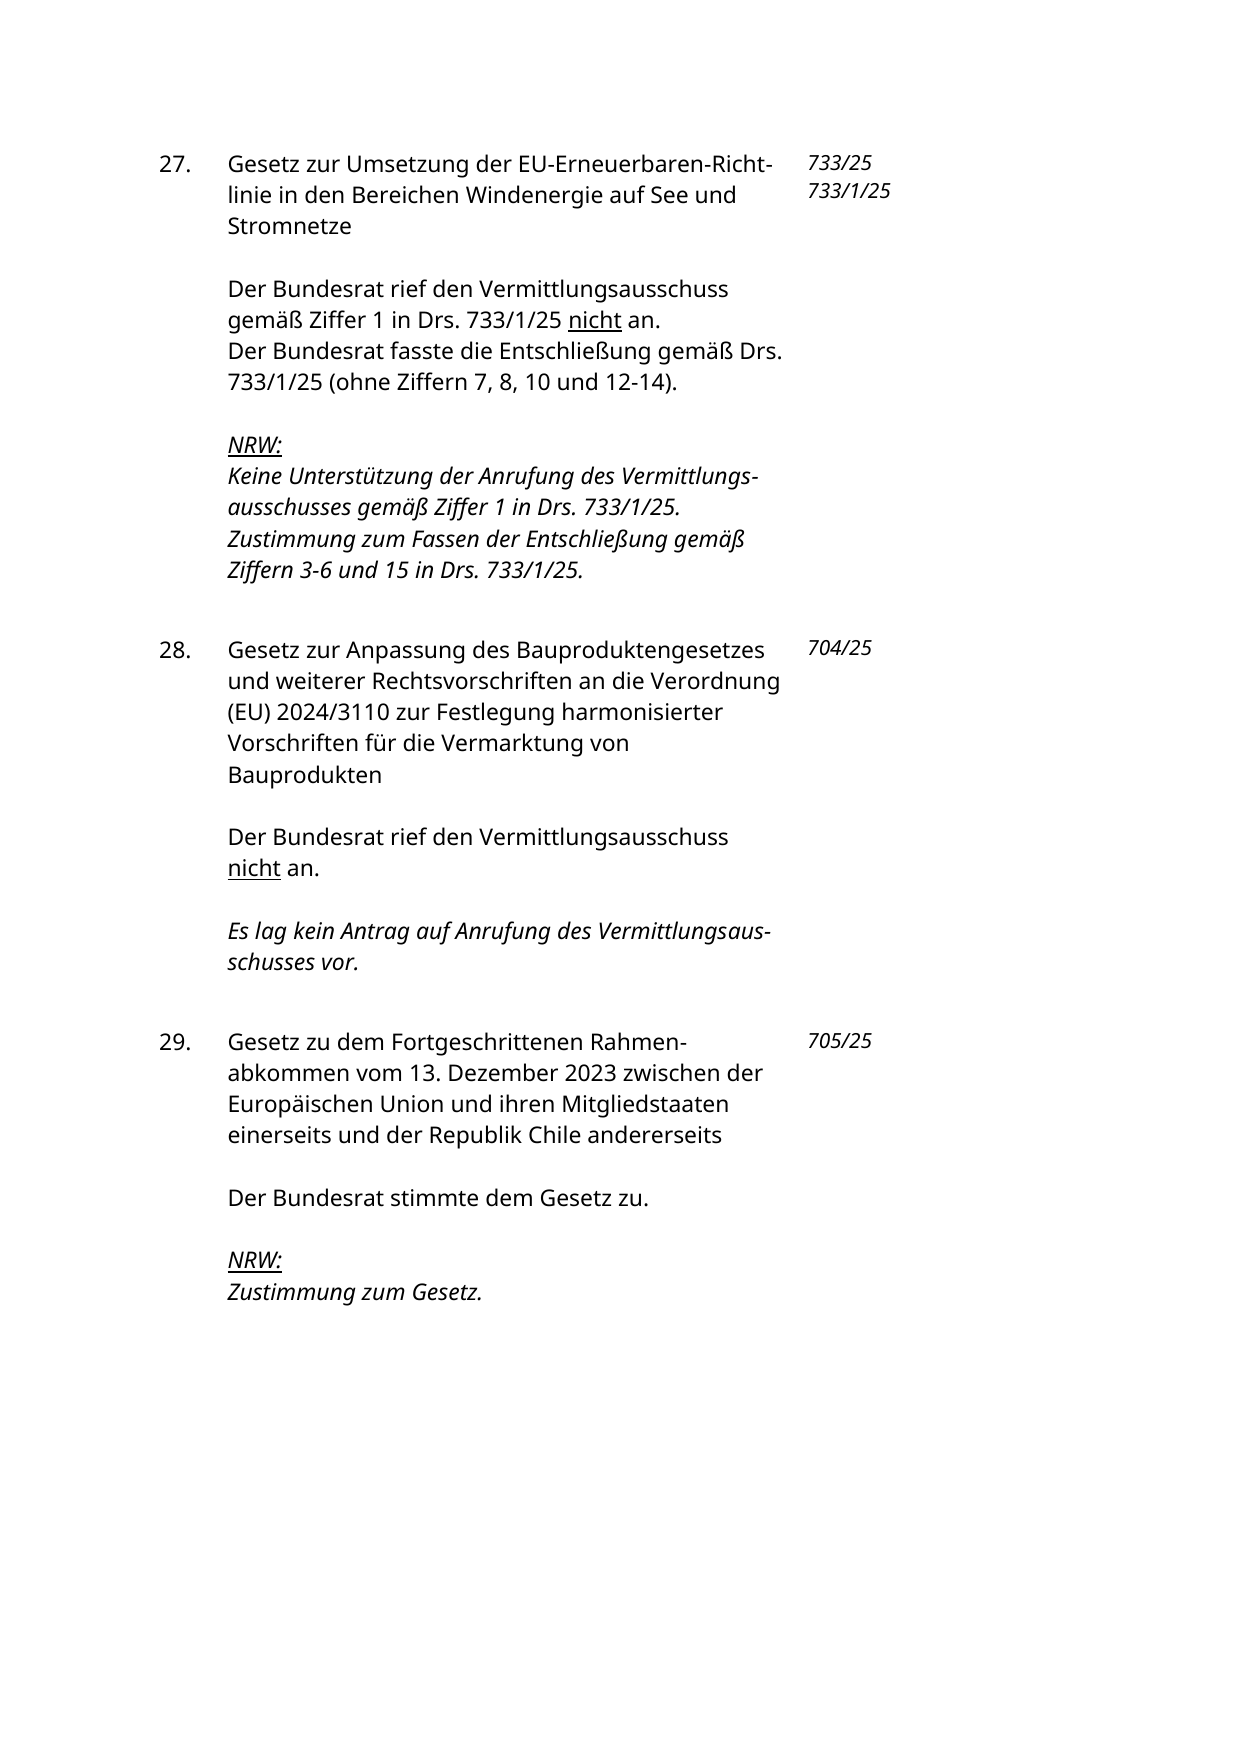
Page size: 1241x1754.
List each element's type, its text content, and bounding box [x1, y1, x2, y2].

table_cell Gesetz zur Umsetzung der EU-Erneuerbaren-Richt­linie in den Bereichen Windenergie auf See und Stromnetze Der Bundesrat rief den Vermittlungsausschuss gemäß Ziffer 1 in Drs. 733/1/25 nicht an. Der Bundesrat fasste die Entschließung gemäß Drs. 733/1/25 (ohne Ziffern 7, 8, 10 und 12-14). NRW: Keine Unterstützung der Anrufung des Vermittlungs­ausschusses gemäß Ziffer 1 in Drs. 733/1/25. Zustimmung zum Fassen der Entschließung gemäß Ziffern 3-6 und 15 in Drs. 733/1/25. [216, 148, 796, 633]
table_cell Gesetz zur Anpassung des Bauproduktengesetzes und weiterer Rechtsvorschriften an die Verordnung (EU) 2024/3110 zur Festlegung harmonisierter Vorschriften für die Vermarktung von Bauprodukten Der Bundesrat rief den Vermittlungsausschuss nicht an. Es lag kein Antrag auf Anrufung des Vermittlungs­aus­schusses vor. [216, 634, 796, 1026]
table_cell 704/25 [796, 634, 974, 1026]
table_cell 29. [148, 1026, 216, 1355]
table_cell 733/25 733/1/25 [796, 148, 974, 633]
table_cell 27. [148, 148, 216, 633]
table_cell 705/25 [796, 1026, 974, 1355]
table_cell 28. [148, 634, 216, 1026]
table_cell Gesetz zu dem Fortgeschrittenen Rahmen­abkommen vom 13. Dezember 2023 zwischen der Europäischen Union und ihren Mitgliedstaaten einerseits und der Republik Chile andererseits Der Bundesrat stimmte dem Gesetz zu. NRW: Zustimmung zum Gesetz. [216, 1026, 796, 1355]
